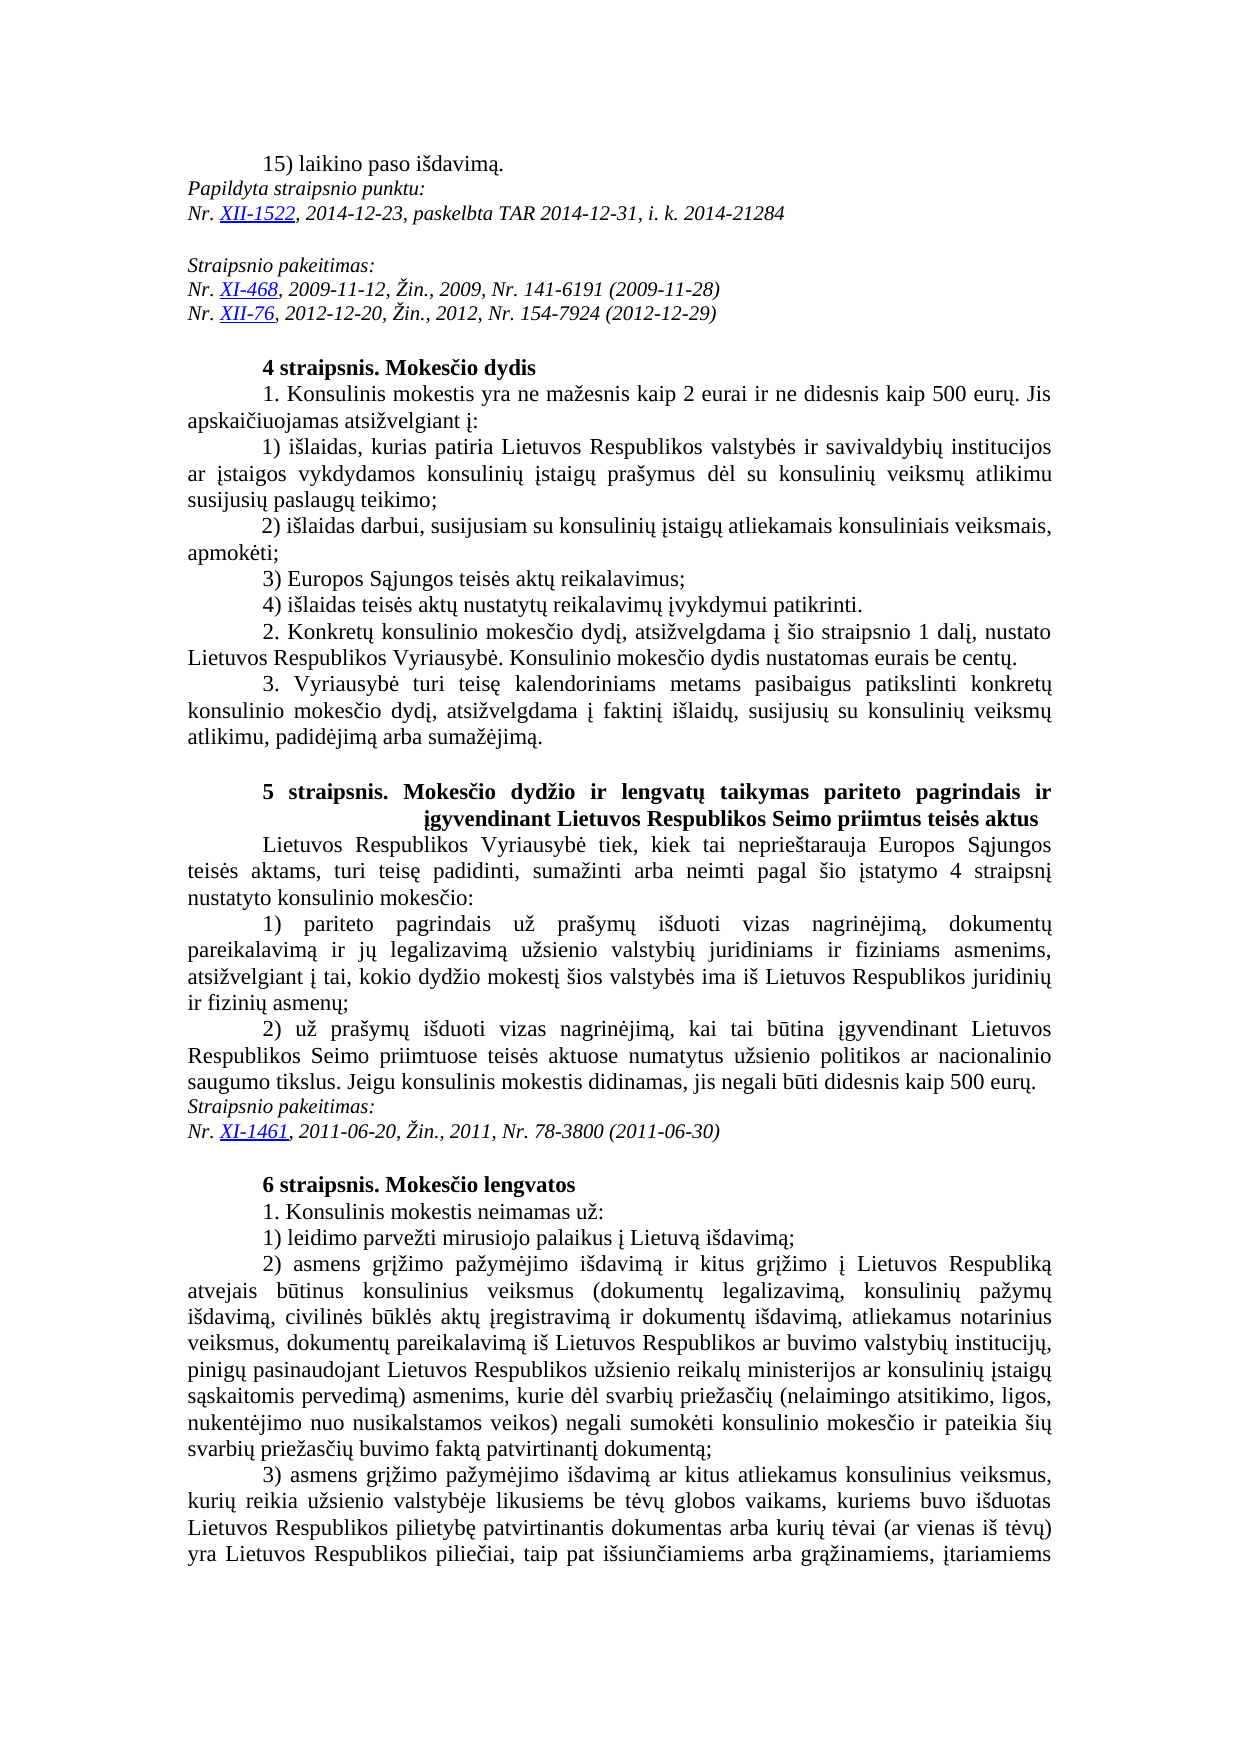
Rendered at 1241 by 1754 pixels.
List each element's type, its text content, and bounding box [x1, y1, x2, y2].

text 15) laikino paso išdavimą. [187, 150, 1053, 176]
text Straipsnio pakeitimas: [187, 1094, 1053, 1118]
text 6 straipsnis. Mokesčio lengvatos [187, 1171, 1053, 1198]
text 1) išlaidas, kurias patiria Lietuvos Respublikos valstybės ir savivaldybių institucijos ar įstaigos vykdydamos konsulinių įstaigų prašymus dėl su konsulinių veiksmų atlikimu susijusių paslaugų teikimo; [187, 433, 1053, 512]
text Nr. XII-1522, 2014-12-23, paskelbta TAR 2014-12-31, i. k. 2014-21284 [187, 200, 1053, 224]
text 2) už prašymų išduoti vizas nagrinėjimą, kai tai būtina įgyvendinant Lietuvos Respublikos Seimo priimtuose teisės aktuose numatytus užsienio politikos ar nacionalinio saugumo tikslus. Jeigu konsulinis mokestis didinamas, jis negali būti didesnis kaip 500 eurų. [187, 1015, 1053, 1094]
text 5 straipsnis. Mokesčio dydžio ir lengvatų taikymas pariteto pagrindais ir įgyvendinant Lietuvos Respublikos Seimo priimtus teisės aktus [262, 778, 1053, 831]
text 1) leidimo parvežti mirusiojo palaikus į Lietuvą išdavimą; [187, 1224, 1053, 1250]
text Nr. XI-1461, 2011-06-20, Žin., 2011, Nr. 78-3800 (2011-06-30) [187, 1118, 1053, 1143]
text 3. Vyriausybė turi teisę kalendoriniams metams pasibaigus patikslinti konkretų konsulinio mokesčio dydį, atsižvelgdama į faktinį išlaidų, susijusių su konsulinių veiksmų atlikimu, padidėjimą arba sumažėjimą. [187, 670, 1053, 749]
text 3) Europos Sąjungos teisės aktų reikalavimus; [173, 565, 1053, 591]
text Nr. XI-468, 2009-11-12, Žin., 2009, Nr. 141-6191 (2009-11-28) [187, 277, 1053, 301]
text 3) asmens grįžimo pažymėjimo išdavimą ar kitus atliekamus konsulinius veiksmus, kurių reikia užsienio valstybėje likusiems be tėvų globos vaikams, kuriems buvo išduotas Lietuvos Respublikos pilietybę patvirtinantis dokumentas arba kurių tėvai (ar vienas iš tėvų) yra Lietuvos Respublikos piliečiai, taip pat išsiunčiamiems arba grąžinamiems, įtariamiems [187, 1461, 1053, 1567]
text 2) asmens grįžimo pažymėjimo išdavimą ir kitus grįžimo į Lietuvos Respubliką atvejais būtinus konsulinius veiksmus (dokumentų legalizavimą, konsulinių pažymų išdavimą, civilinės būklės aktų įregistravimą ir dokumentų išdavimą, atliekamus notarinius veiksmus, dokumentų pareikalavimą iš Lietuvos Respublikos ar buvimo valstybių institucijų, pinigų pasinaudojant Lietuvos Respublikos užsienio reikalų ministerijos ar konsulinių įstaigų sąskaitomis pervedimą) asmenims, kurie dėl svarbių priežasčių (nelaimingo atsitikimo, ligos, nukentėjimo nuo nusikalstamos veikos) negali sumokėti konsulinio mokesčio ir pateikia šių svarbių priežasčių buvimo faktą patvirtinantį dokumentą; [187, 1250, 1053, 1461]
text 1) pariteto pagrindais už prašymų išduoti vizas nagrinėjimą, dokumentų pareikalavimą ir jų legalizavimą užsienio valstybių juridiniams ir fiziniams asmenims, atsižvelgiant į tai, kokio dydžio mokestį šios valstybės ima iš Lietuvos Respublikos juridinių ir fizinių asmenų; [187, 910, 1053, 1015]
text 1. Konsulinis mokestis yra ne mažesnis kaip 2 eurai ir ne didesnis kaip 500 eurų. Jis apskaičiuojamas atsižvelgiant į: [187, 381, 1053, 433]
text 2. Konkretų konsulinio mokesčio dydį, atsižvelgdama į šio straipsnio 1 dalį, nustato Lietuvos Respublikos Vyriausybė. Konsulinio mokesčio dydis nustatomas eurais be centų. [187, 618, 1053, 670]
text 2) išlaidas darbui, susijusiam su konsulinių įstaigų atliekamais konsuliniais veiksmais, apmokėti; [187, 512, 1053, 565]
text Papildyta straipsnio punktu: [187, 176, 1053, 200]
text 4) išlaidas teisės aktų nustatytų reikalavimų įvykdymui patikrinti. [173, 591, 1053, 618]
text 1. Konsulinis mokestis neimamas už: [187, 1198, 1053, 1224]
text Nr. XII-76, 2012-12-20, Žin., 2012, Nr. 154-7924 (2012-12-29) [187, 301, 1053, 325]
text Straipsnio pakeitimas: [187, 253, 1053, 277]
text 4 straipsnis. Mokesčio dydis [187, 354, 1053, 381]
text Lietuvos Respublikos Vyriausybė tiek, kiek tai neprieštarauja Europos Sąjungos teisės aktams, turi teisę padidinti, sumažinti arba neimti pagal šio įstatymo 4 straipsnį nustatyto konsulinio mokesčio: [187, 831, 1053, 910]
